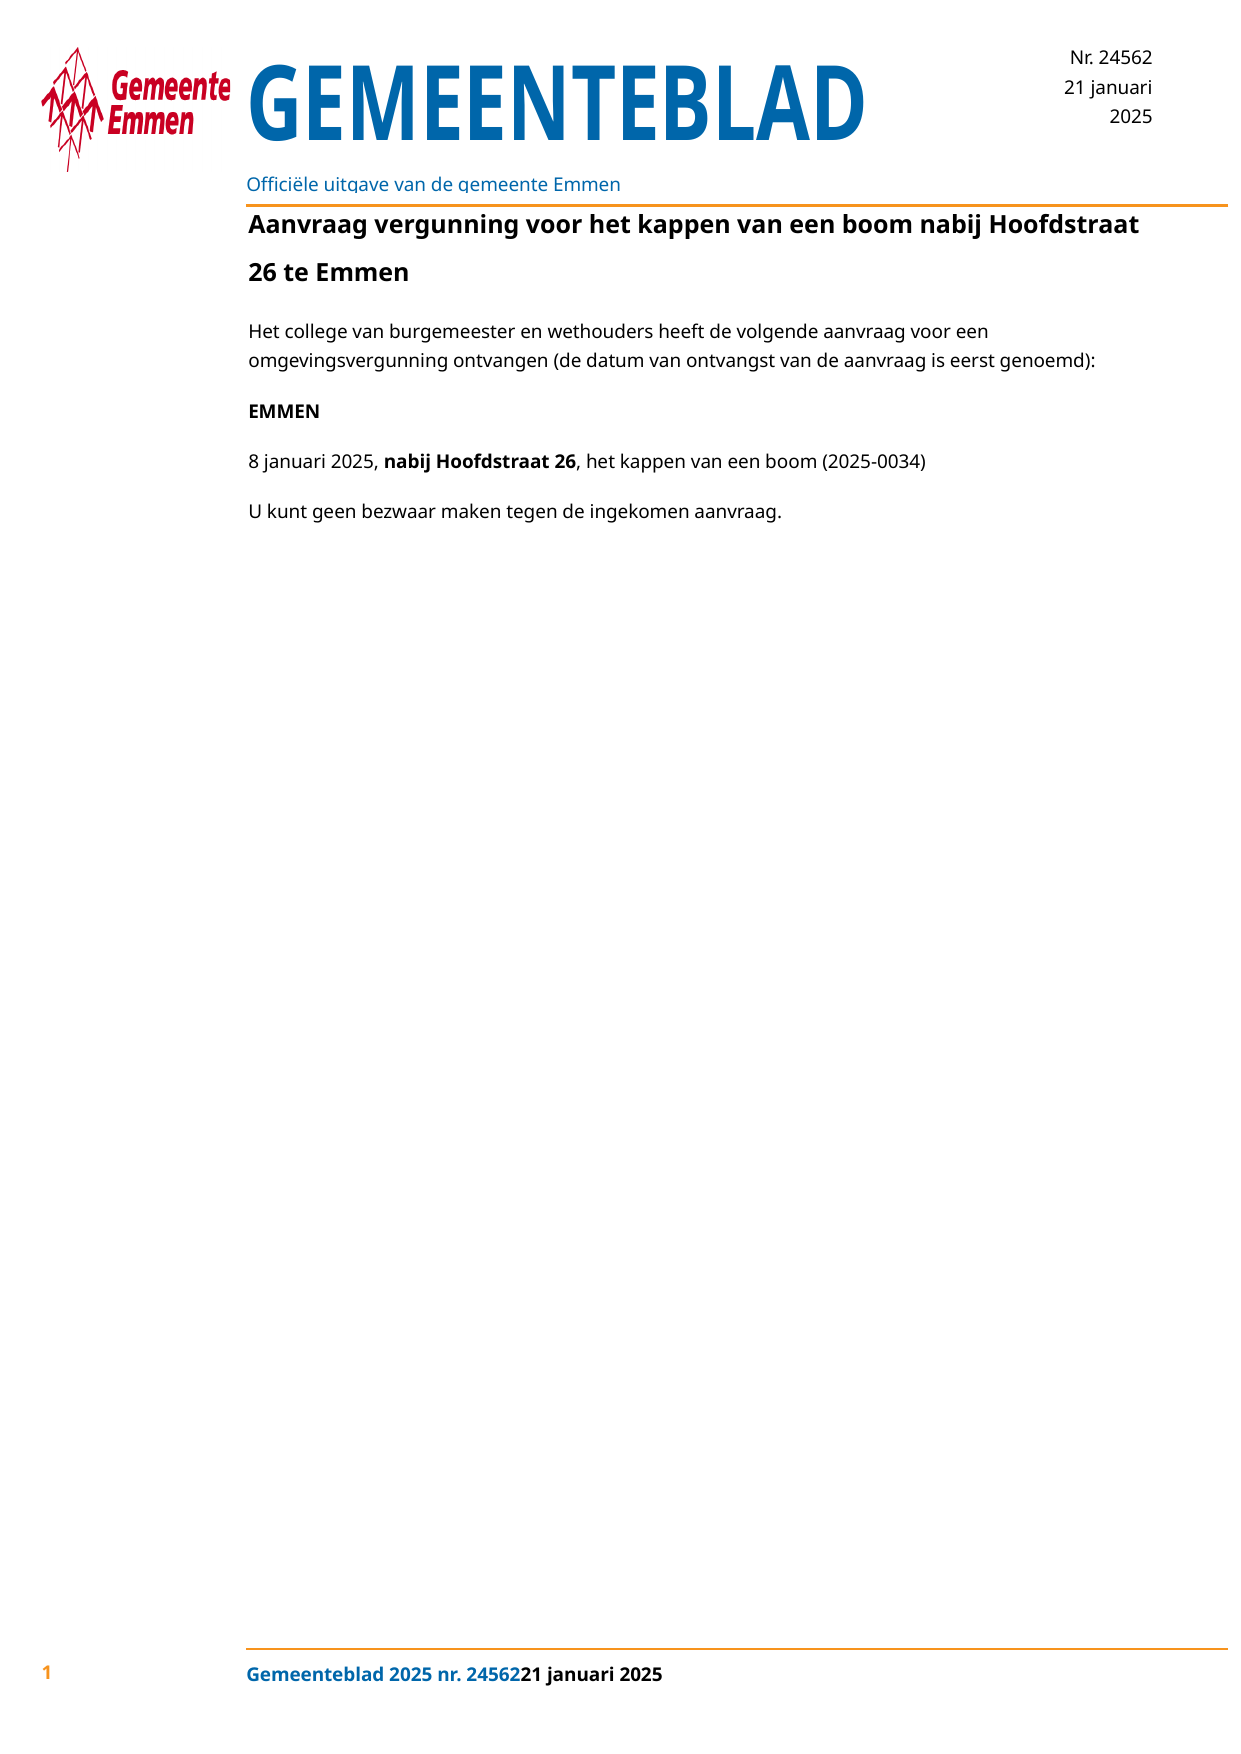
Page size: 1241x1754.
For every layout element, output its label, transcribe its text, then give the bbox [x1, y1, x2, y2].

text Aanvraag vergunning voor het kappen van een boom nabij Hoofdstraat 26 te Emmen [248, 207, 1152, 288]
text U kunt geen bezwaar maken tegen de ingekomen aanvraag. [248, 499, 1152, 524]
picture [41, 47, 231, 172]
text Het college van burgemeester en wethouders heeft de volgende aanvraag voor een omgevingsvergunning ontvangen (de datum van ontvangst van de aanvraag is eerst genoemd): [248, 318, 1152, 373]
text EMMEN [248, 398, 1152, 424]
text 8 januari 2025, nabij Hoofdstraat 26, het kappen van een boom (2025-0034) [248, 448, 1152, 474]
